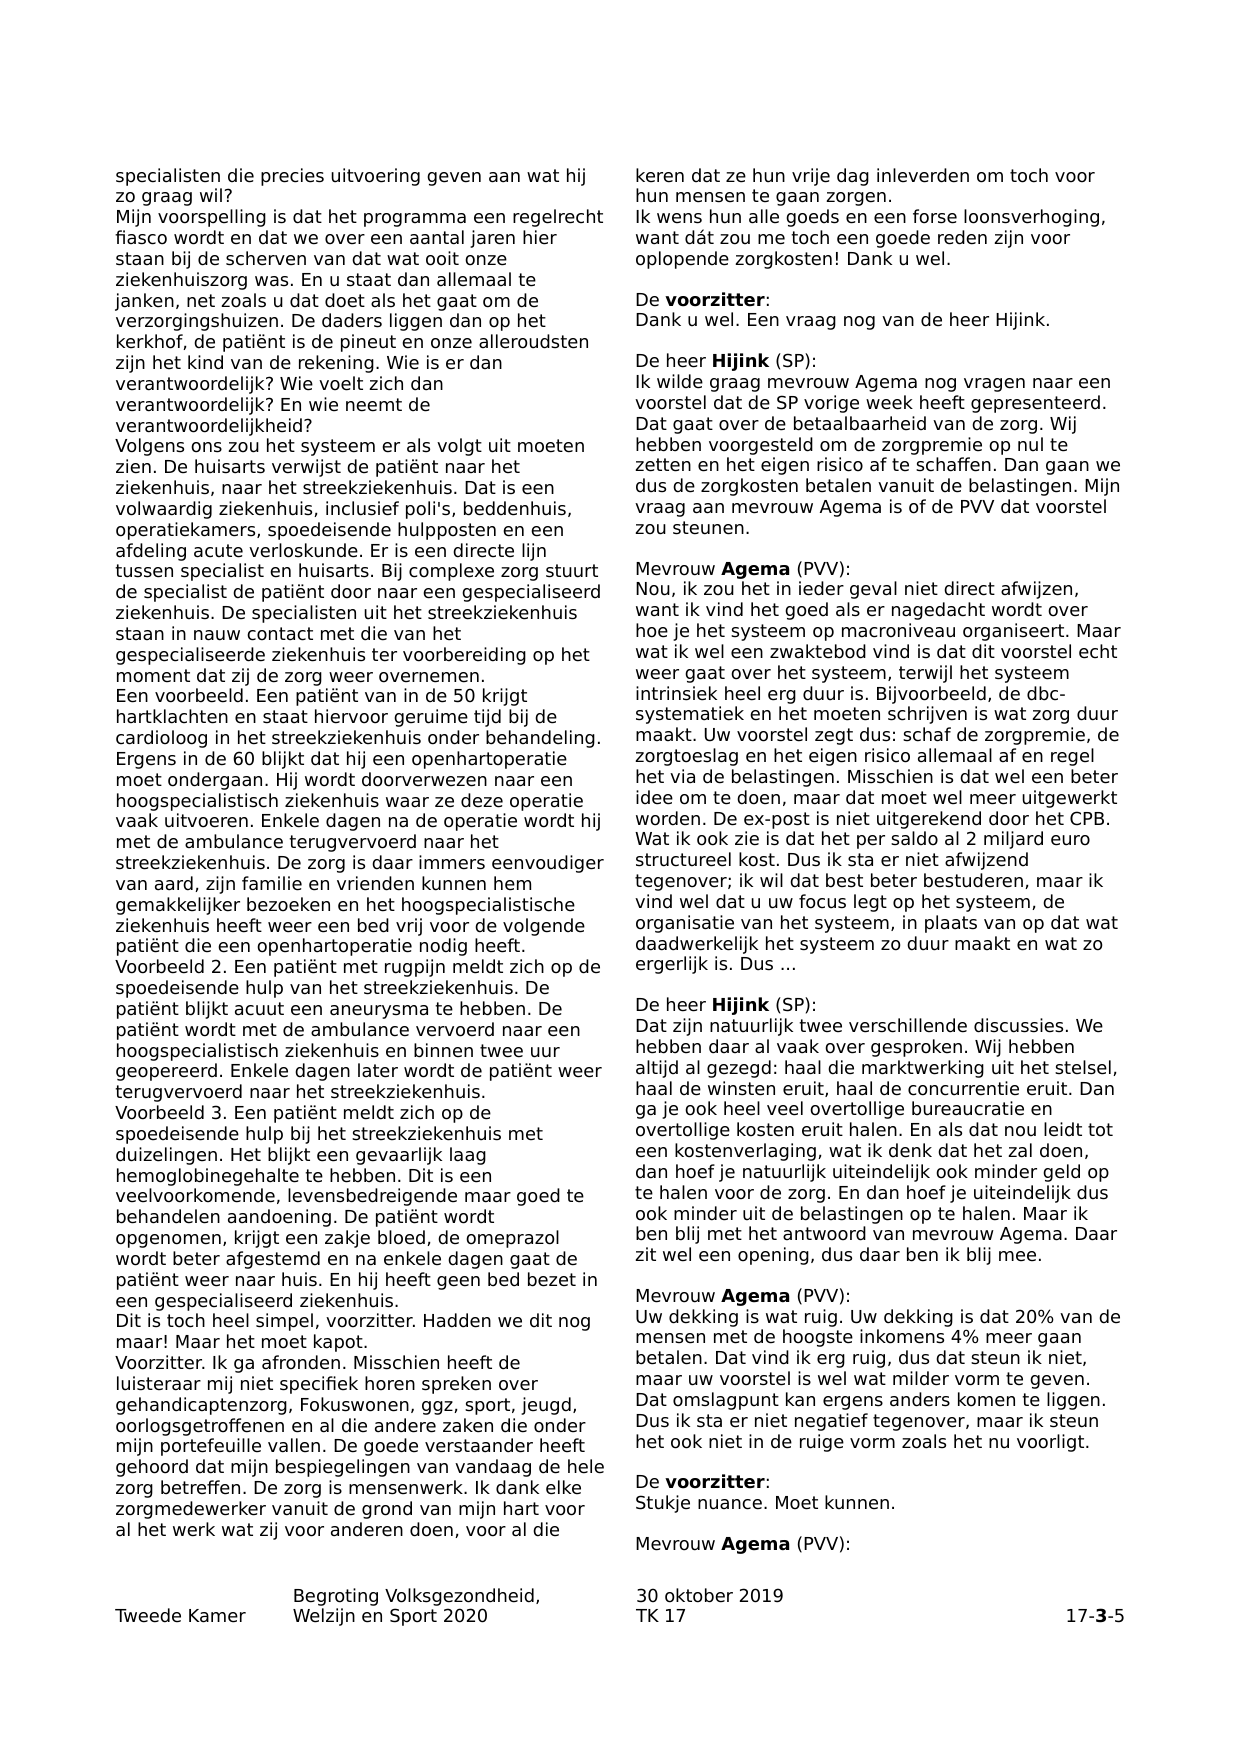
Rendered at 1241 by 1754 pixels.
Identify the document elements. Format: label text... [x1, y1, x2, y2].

text Mijn voorspelling is dat het programma een regelrecht fiasco wordt en dat we over een aantal jaren hier staan bij de scherven van dat wat ooit onze ziekenhuiszorg was. En u staat dan allemaal te janken, net zoals u dat doet als het gaat om de verzorgingshuizen. De daders liggen dan op het kerkhof, de patiënt is de pineut en onze alleroudsten zijn het kind van de rekening. Wie is er dan verantwoordelijk? Wie voelt zich dan verantwoordelijk? En wie neemt de verantwoordelijkheid? [115, 207, 605, 436]
text Een voorbeeld. Een patiënt van in de 50 krijgt hartklachten en staat hiervoor geruime tijd bij de cardioloog in het streekziekenhuis onder behandeling. Ergens in de 60 blijkt dat hij een openhartoperatie moet ondergaan. Hij wordt doorverwezen naar een hoogspecialistisch ziekenhuis waar ze deze operatie vaak uitvoeren. Enkele dagen na de operatie wordt hij met de ambulance terugvervoerd naar het streekziekenhuis. De zorg is daar immers eenvoudiger van aard, zijn familie en vrienden kunnen hem gemakkelijker bezoeken en het hoogspecialistische ziekenhuis heeft weer een bed vrij voor de volgende patiënt die een openhartoperatie nodig heeft. [115, 686, 605, 957]
text Mevrouw Agema (PVV): [635, 558, 1125, 579]
text Ik wilde graag mevrouw Agema nog vragen naar een voorstel dat de SP vorige week heeft gepresenteerd. Dat gaat over de betaalbaarheid van de zorg. Wij hebben voorgesteld om de zorgpremie op nul te zetten en het eigen risico af te schaffen. Dan gaan we dus de zorgkosten betalen vanuit de belastingen. Mijn vraag aan mevrouw Agema is of de PVV dat voorstel zou steunen. [635, 372, 1125, 538]
text De heer Hijink (SP): [635, 351, 1125, 372]
text Voorbeeld 3. Een patiënt meldt zich op de spoedeisende hulp bij het streekziekenhuis met duizelingen. Het blijkt een gevaarlijk laag hemoglobinegehalte te hebben. Dit is een veelvoorkomende, levensbedreigende maar goed te behandelen aandoening. De patiënt wordt opgenomen, krijgt een zakje bloed, de omeprazol wordt beter afgestemd en na enkele dagen gaat de patiënt weer naar huis. En hij heeft geen bed bezet in een gespecialiseerd ziekenhuis. [115, 1103, 605, 1311]
text De voorzitter: [635, 1472, 1125, 1493]
text Voorbeeld 2. Een patiënt met rugpijn meldt zich op de spoedeisende hulp van het streekziekenhuis. De patiënt blijkt acuut een aneurysma te hebben. De patiënt wordt met de ambulance vervoerd naar een hoogspecialistisch ziekenhuis en binnen twee uur geopereerd. Enkele dagen later wordt de patiënt weer terugvervoerd naar het streekziekenhuis. [115, 957, 605, 1103]
text Stukje nuance. Moet kunnen. [635, 1493, 1125, 1514]
text keren dat ze hun vrije dag inleverden om toch voor hun mensen te gaan zorgen. [635, 165, 1125, 207]
text Dit is toch heel simpel, voorzitter. Hadden we dit nog maar! Maar het moet kapot. [115, 1311, 605, 1353]
text Dat zijn natuurlijk twee verschillende discussies. We hebben daar al vaak over gesproken. Wij hebben altijd al gezegd: haal die marktwerking uit het stelsel, haal de winsten eruit, haal de concurrentie eruit. Dan ga je ook heel veel overtollige bureaucratie en overtollige kosten eruit halen. En als dat nou leidt tot een kostenverlaging, wat ik denk dat het zal doen, dan hoef je natuurlijk uiteindelijk ook minder geld op te halen voor de zorg. En dan hoef je uiteindelijk dus ook minder uit de belastingen op te halen. Maar ik ben blij met het antwoord van mevrouw Agema. Daar zit wel een opening, dus daar ben ik blij mee. [635, 1016, 1125, 1266]
text specialisten die precies uitvoering geven aan wat hij zo graag wil? [115, 165, 605, 207]
text De heer Hijink (SP): [635, 995, 1125, 1016]
text Ik wens hun alle goeds en een forse loonsverhoging, want dát zou me toch een goede reden zijn voor oplopende zorgkosten! Dank u wel. [635, 207, 1125, 269]
text Mevrouw Agema (PVV): [635, 1286, 1125, 1306]
text Nou, ik zou het in ieder geval niet direct afwijzen, want ik vind het goed als er nagedacht wordt over hoe je het systeem op macroniveau organiseert. Maar wat ik wel een zwaktebod vind is dat dit voorstel echt weer gaat over het systeem, terwijl het systeem intrinsiek heel erg duur is. Bijvoorbeeld, de dbc-systematiek en het moeten schrijven is wat zorg duur maakt. Uw voorstel zegt dus: schaf de zorgpremie, de zorgtoeslag en het eigen risico allemaal af en regel het via de belastingen. Misschien is dat wel een beter idee om te doen, maar dat moet wel meer uitgewerkt worden. De ex-post is niet uitgerekend door het CPB. Wat ik ook zie is dat het per saldo al 2 miljard euro structureel kost. Dus ik sta er niet afwijzend tegenover; ik wil dat best beter bestuderen, maar ik vind wel dat u uw focus legt op het systeem, de organisatie van het systeem, in plaats van op dat wat daadwerkelijk het systeem zo duur maakt en wat zo ergerlijk is. Dus ... [635, 579, 1125, 975]
text Mevrouw Agema (PVV): [635, 1534, 1125, 1554]
text Dank u wel. Een vraag nog van de heer Hijink. [635, 310, 1125, 331]
text De voorzitter: [635, 289, 1125, 310]
text Uw dekking is wat ruig. Uw dekking is dat 20% van de mensen met de hoogste inkomens 4% meer gaan betalen. Dat vind ik erg ruig, dus dat steun ik niet, maar uw voorstel is wel wat milder vorm te geven. Dat omslagpunt kan ergens anders komen te liggen. Dus ik sta er niet negatief tegenover, maar ik steun het ook niet in de ruige vorm zoals het nu voorligt. [635, 1306, 1125, 1452]
text Voorzitter. Ik ga afronden. Misschien heeft de luisteraar mij niet specifiek horen spreken over gehandicaptenzorg, Fokuswonen, ggz, sport, jeugd, oorlogsgetroffenen en al die andere zaken die onder mijn portefeuille vallen. De goede verstaander heeft gehoord dat mijn bespiegelingen van vandaag de hele zorg betreffen. De zorg is mensenwerk. Ik dank elke zorgmedewerker vanuit de grond van mijn hart voor al het werk wat zij voor anderen doen, voor al die [115, 1353, 605, 1540]
text Volgens ons zou het systeem er als volgt uit moeten zien. De huisarts verwijst de patiënt naar het ziekenhuis, naar het streekziekenhuis. Dat is een volwaardig ziekenhuis, inclusief poli's, beddenhuis, operatiekamers, spoedeisende hulpposten en een afdeling acute verloskunde. Er is een directe lijn tussen specialist en huisarts. Bij complexe zorg stuurt de specialist de patiënt door naar een gespecialiseerd ziekenhuis. De specialisten uit het streekziekenhuis staan in nauw contact met die van het gespecialiseerde ziekenhuis ter voorbereiding op het moment dat zij de zorg weer overnemen. [115, 436, 605, 686]
